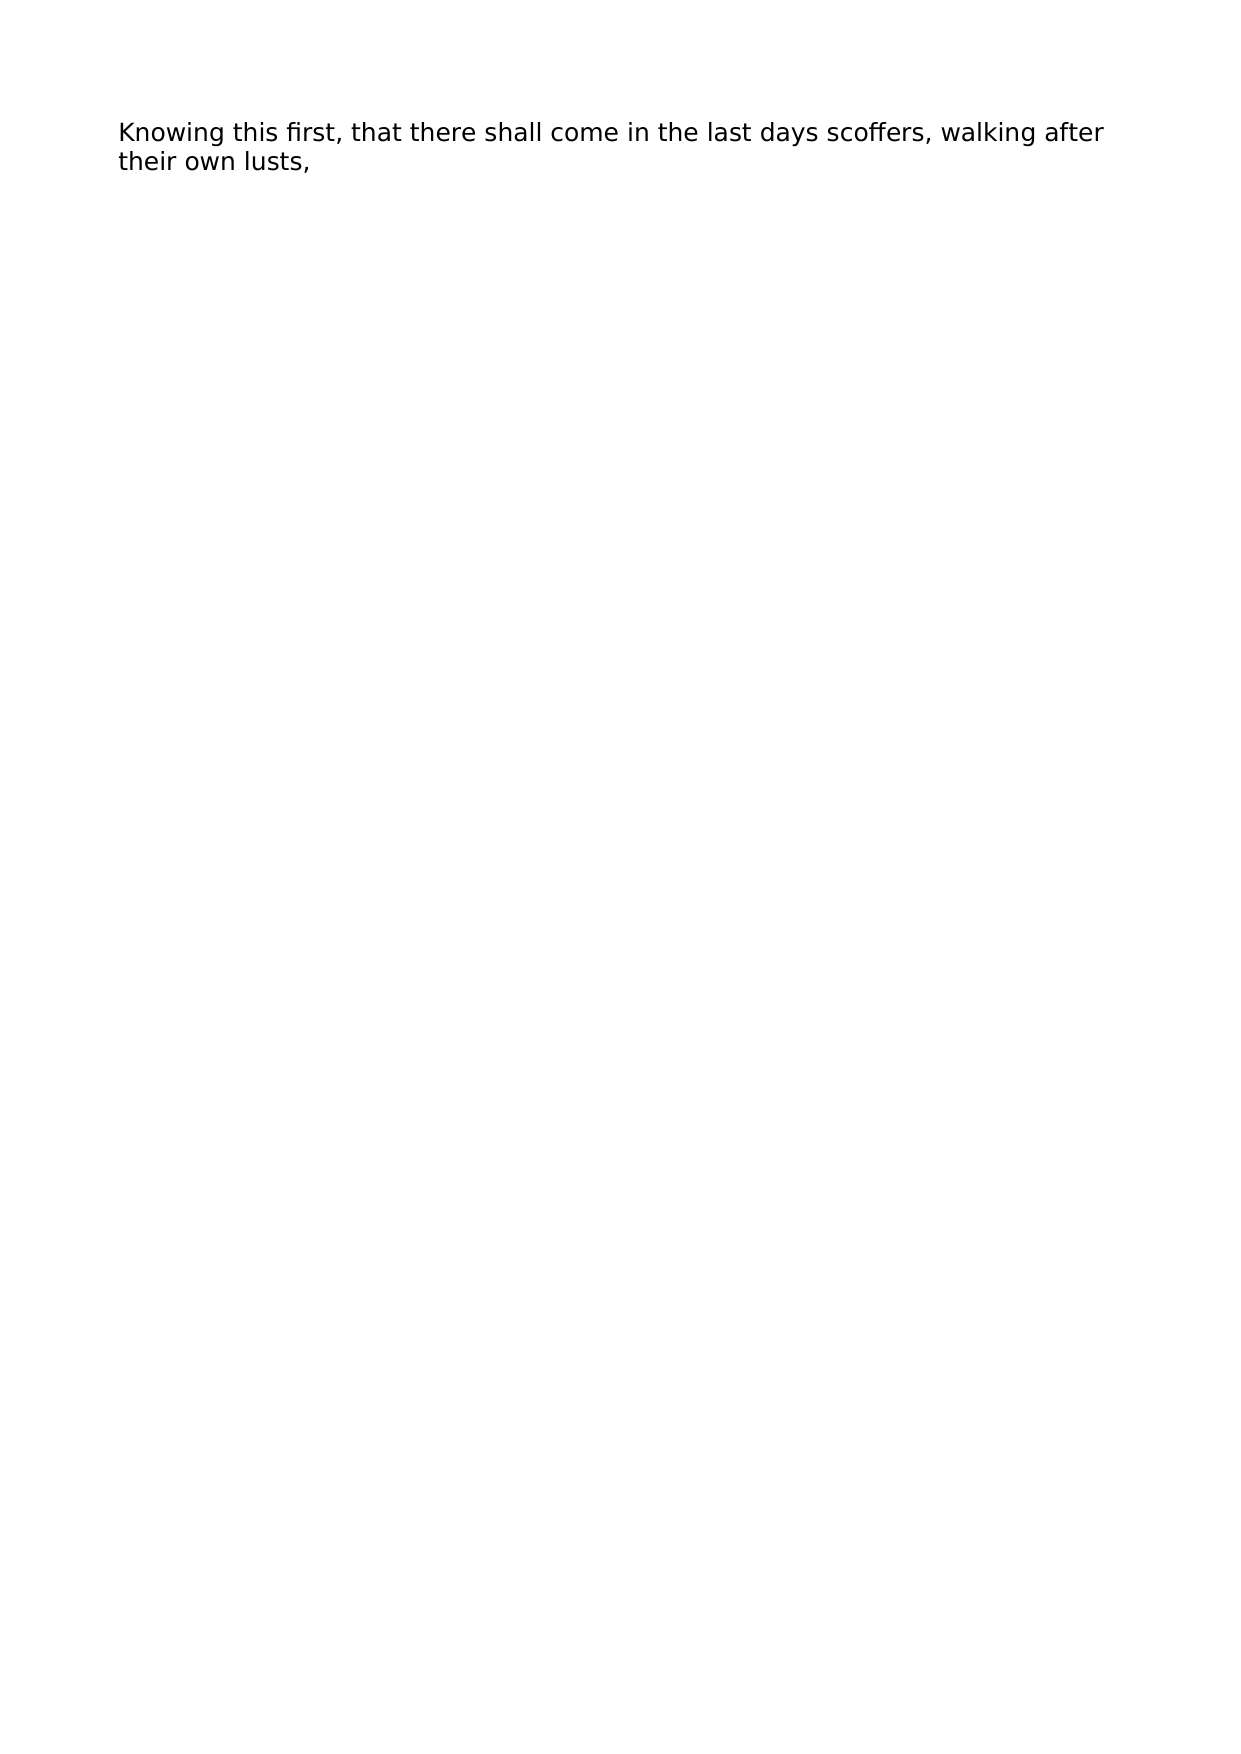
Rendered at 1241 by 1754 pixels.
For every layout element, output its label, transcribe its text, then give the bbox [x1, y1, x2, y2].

text Knowing this first, that there shall come in the last days scoffers, walking after their own lusts, [118, 118, 1122, 176]
